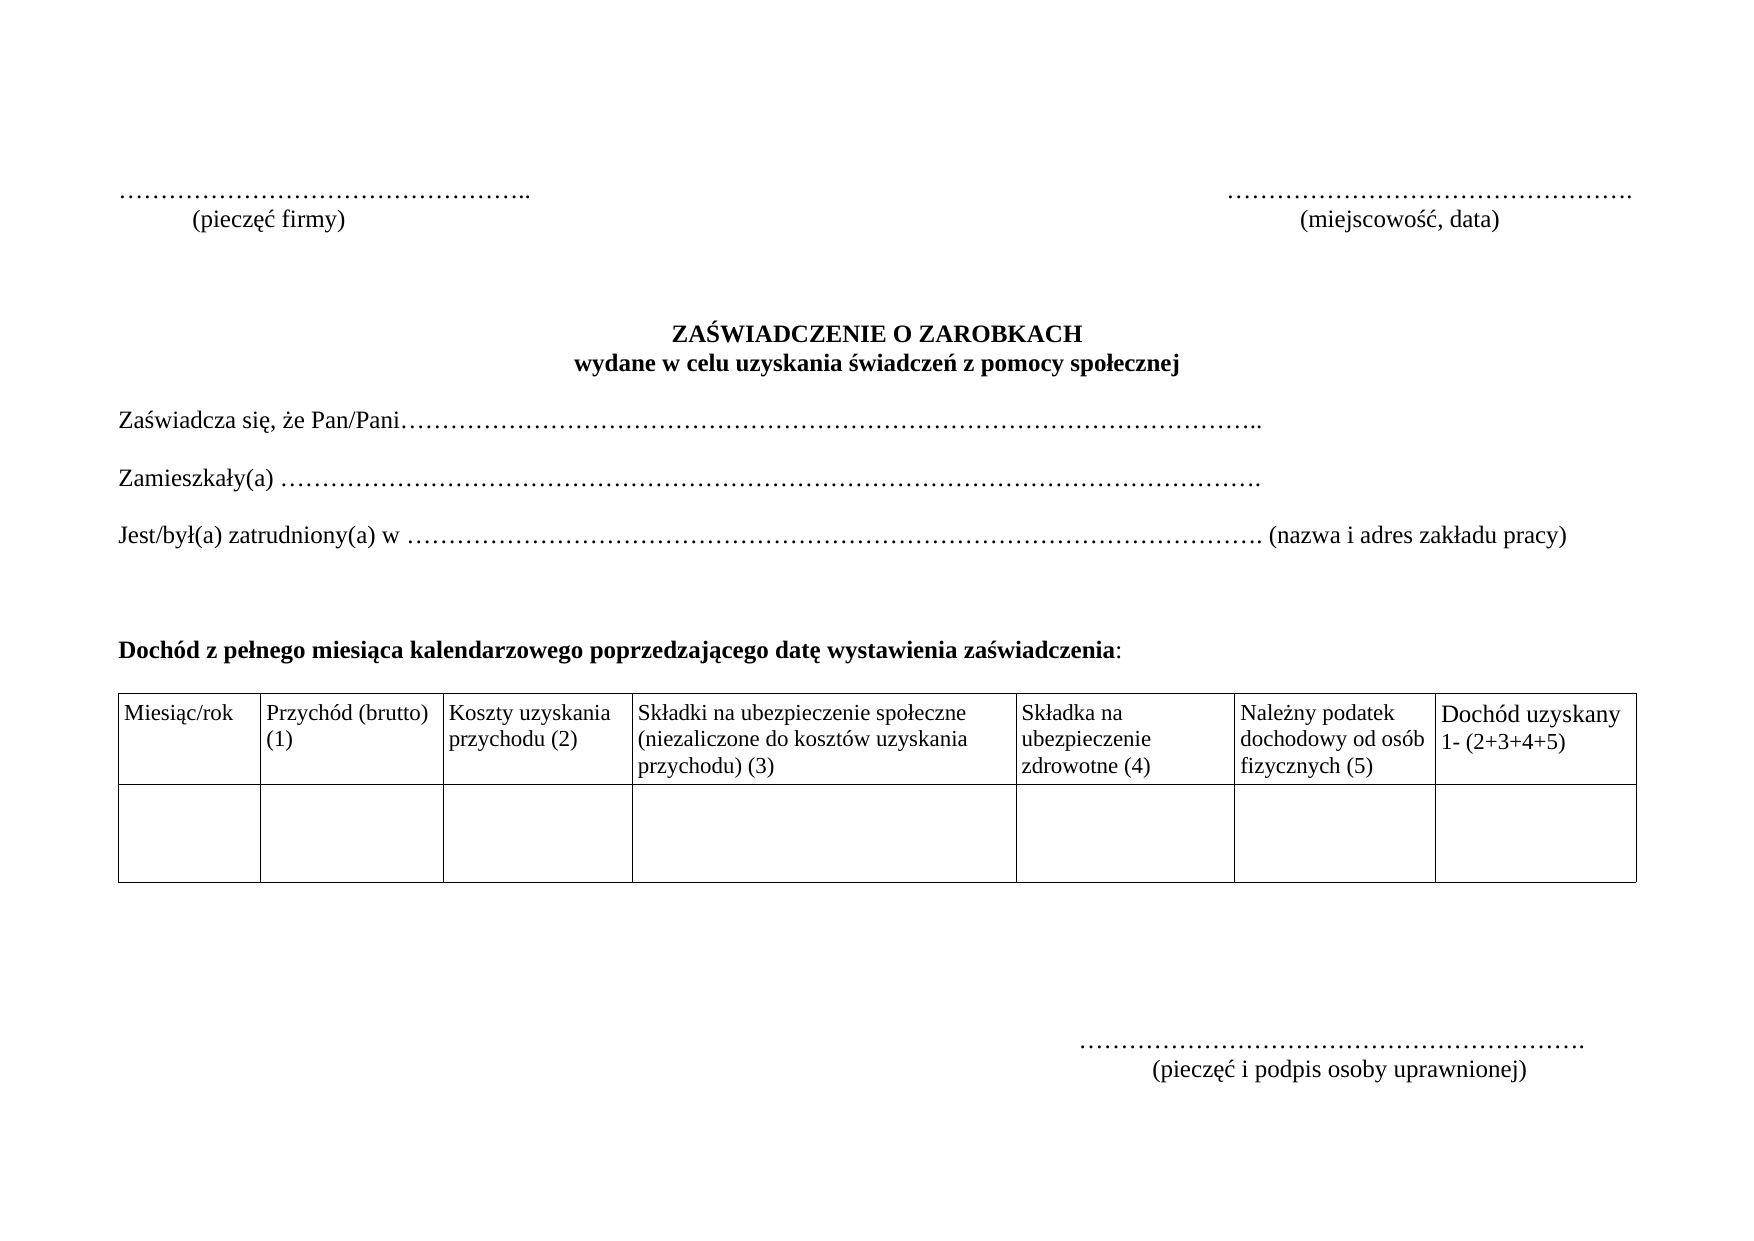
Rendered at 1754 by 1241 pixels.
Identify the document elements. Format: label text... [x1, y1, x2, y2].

table_header Dochód uzyskany 1- (2+3+4+5) [1436, 694, 1636, 784]
table_header Koszty uzyskania przychodu (2) [444, 694, 632, 784]
text ……………………………………………………. [118, 1025, 1636, 1054]
text wydane w celu uzyskania świadczeń z pomocy społecznej [118, 348, 1636, 377]
table_cell [444, 785, 632, 882]
table_header Składki na ubezpieczenie społeczne (niezaliczone do kosztów uzyskania przychodu) (3) [633, 694, 1016, 784]
text Zaświadcza się, że Pan/Pani………………………………………………………………………………………….. [118, 406, 1636, 434]
table_header Przychód (brutto) (1) [261, 694, 443, 784]
table_cell [119, 785, 260, 882]
text ………………………………………….. …………………………………………. [118, 176, 1636, 204]
text Jest/był(a) zatrudniony(a) w …………………………………………………………………………………………. (nazwa i adres zakładu pracy) [118, 521, 1636, 549]
table_header Należny podatek dochodowy od osób fizycznych (5) [1235, 694, 1435, 784]
text ZAŚWIADCZENIE O ZAROBKACH [118, 319, 1636, 348]
table_header Składka na ubezpieczenie zdrowotne (4) [1017, 694, 1234, 784]
text (pieczęć i podpis osoby uprawnionej) [118, 1054, 1636, 1083]
table_cell [261, 785, 443, 882]
text (pieczęć firmy) (miejscowość, data) [118, 204, 1636, 233]
table_header Miesiąc/rok [119, 694, 260, 784]
table_cell [1436, 785, 1636, 882]
text Dochód z pełnego miesiąca kalendarzowego poprzedzającego datę wystawienia zaświadczenia: [118, 636, 1636, 664]
table_cell [633, 785, 1016, 882]
text Zamieszkały(a) ………………………………………………………………………………………………………. [118, 463, 1636, 492]
table_cell [1235, 785, 1435, 882]
table_cell [1017, 785, 1234, 882]
